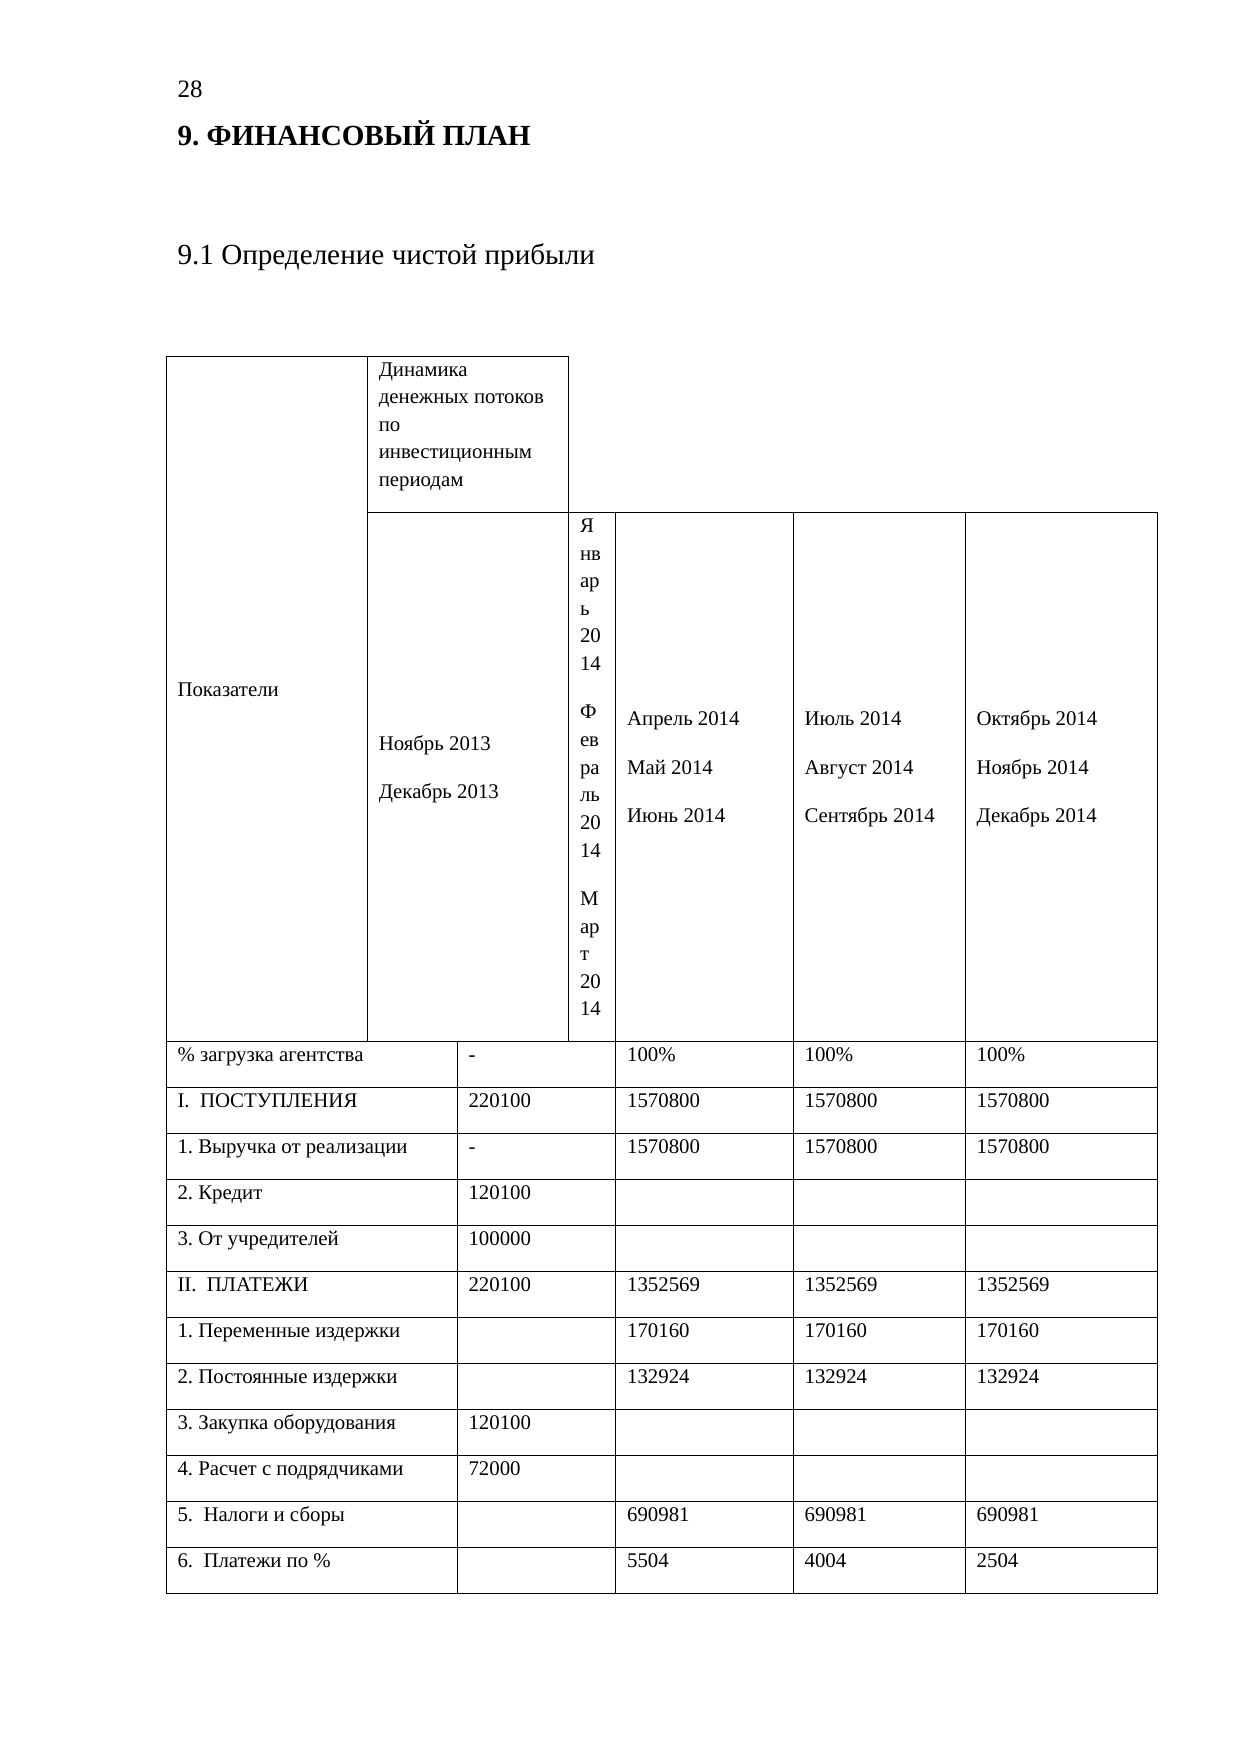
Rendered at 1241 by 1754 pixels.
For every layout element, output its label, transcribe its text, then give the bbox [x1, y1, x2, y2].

table_cell 1570800 [794, 1088, 965, 1133]
table_cell 4004 [794, 1548, 965, 1592]
table_cell 132924 [616, 1364, 793, 1409]
table_cell 3. Закупка оборудования [167, 1410, 457, 1455]
table_cell 72000 [458, 1456, 615, 1501]
table_cell [794, 1180, 965, 1225]
table_cell 100% [966, 1042, 1157, 1087]
text 9. ФИНАНСОВЫЙ ПЛАН [177, 118, 1152, 152]
table_cell [458, 1318, 615, 1363]
table_cell I. ПОСТУПЛЕНИЯ [167, 1088, 457, 1133]
table_cell [616, 1226, 793, 1271]
table_cell 2. Постоянные издержки [167, 1364, 457, 1409]
table_cell 690981 [966, 1502, 1157, 1547]
table_cell 1570800 [966, 1088, 1157, 1133]
table_cell 220100 [458, 1272, 615, 1317]
table_cell 5. Налоги и сборы [167, 1502, 457, 1547]
text 9.1 Определение чистой прибыли [177, 237, 1152, 270]
table_cell 1. Выручка от реализации [167, 1134, 457, 1179]
table_cell Октябрь 2014 Ноябрь 2014 Декабрь 2014 [966, 513, 1157, 1041]
table_cell 170160 [966, 1318, 1157, 1363]
table_cell 2504 [966, 1548, 1157, 1592]
table_cell 4. Расчет с подрядчиками [167, 1456, 457, 1501]
table_cell 1570800 [966, 1134, 1157, 1179]
table_cell Июль 2014 Август 2014 Сентябрь 2014 [794, 513, 965, 1041]
table_cell Апрель 2014 Май 2014 Июнь 2014 [616, 513, 793, 1041]
table_cell [794, 1410, 965, 1455]
table_cell 100% [794, 1042, 965, 1087]
table_cell 690981 [794, 1502, 965, 1547]
table_cell 132924 [794, 1364, 965, 1409]
table_cell 6. Платежи по % [167, 1548, 457, 1592]
table_cell [966, 1226, 1157, 1271]
table_cell 100% [616, 1042, 793, 1087]
table_cell [616, 1456, 793, 1501]
table_cell [966, 1180, 1157, 1225]
table_cell 1352569 [616, 1272, 793, 1317]
table_cell 3. От учредителей [167, 1226, 457, 1271]
table_cell 170160 [616, 1318, 793, 1363]
table_cell 1570800 [616, 1134, 793, 1179]
table_cell [458, 1548, 615, 1592]
table_cell [966, 1456, 1157, 1501]
table_cell [458, 1364, 615, 1409]
table_cell 690981 [616, 1502, 793, 1547]
table_cell 1570800 [616, 1088, 793, 1133]
table_cell [794, 1456, 965, 1501]
table_cell II. ПЛАТЕЖИ [167, 1272, 457, 1317]
table_cell 170160 [794, 1318, 965, 1363]
table_cell 1570800 [794, 1134, 965, 1179]
table_cell 132924 [966, 1364, 1157, 1409]
table_cell - [458, 1042, 615, 1087]
table_cell 120100 [458, 1410, 615, 1455]
table_header Показатели [167, 357, 367, 1041]
table_cell Январь 2014 Февраль 2014 Март 2014 [569, 513, 615, 1041]
table_cell 2. Кредит [167, 1180, 457, 1225]
table_cell 5504 [616, 1548, 793, 1592]
table_cell % загрузка агентства [167, 1042, 457, 1087]
table_cell [794, 1226, 965, 1271]
table_cell [966, 1410, 1157, 1455]
table_cell 1. Переменные издержки [167, 1318, 457, 1363]
table_cell 120100 [458, 1180, 615, 1225]
table_cell 100000 [458, 1226, 615, 1271]
table_cell 220100 [458, 1088, 615, 1133]
table_cell 1352569 [794, 1272, 965, 1317]
table_cell 1352569 [966, 1272, 1157, 1317]
table_cell Ноябрь 2013 Декабрь 2013 [368, 513, 568, 1041]
table_header Динамика денежных потоков по инвестиционным периодам [368, 357, 568, 512]
table_cell [616, 1410, 793, 1455]
table_cell - [458, 1134, 615, 1179]
table_cell [616, 1180, 793, 1225]
table_cell [458, 1502, 615, 1547]
